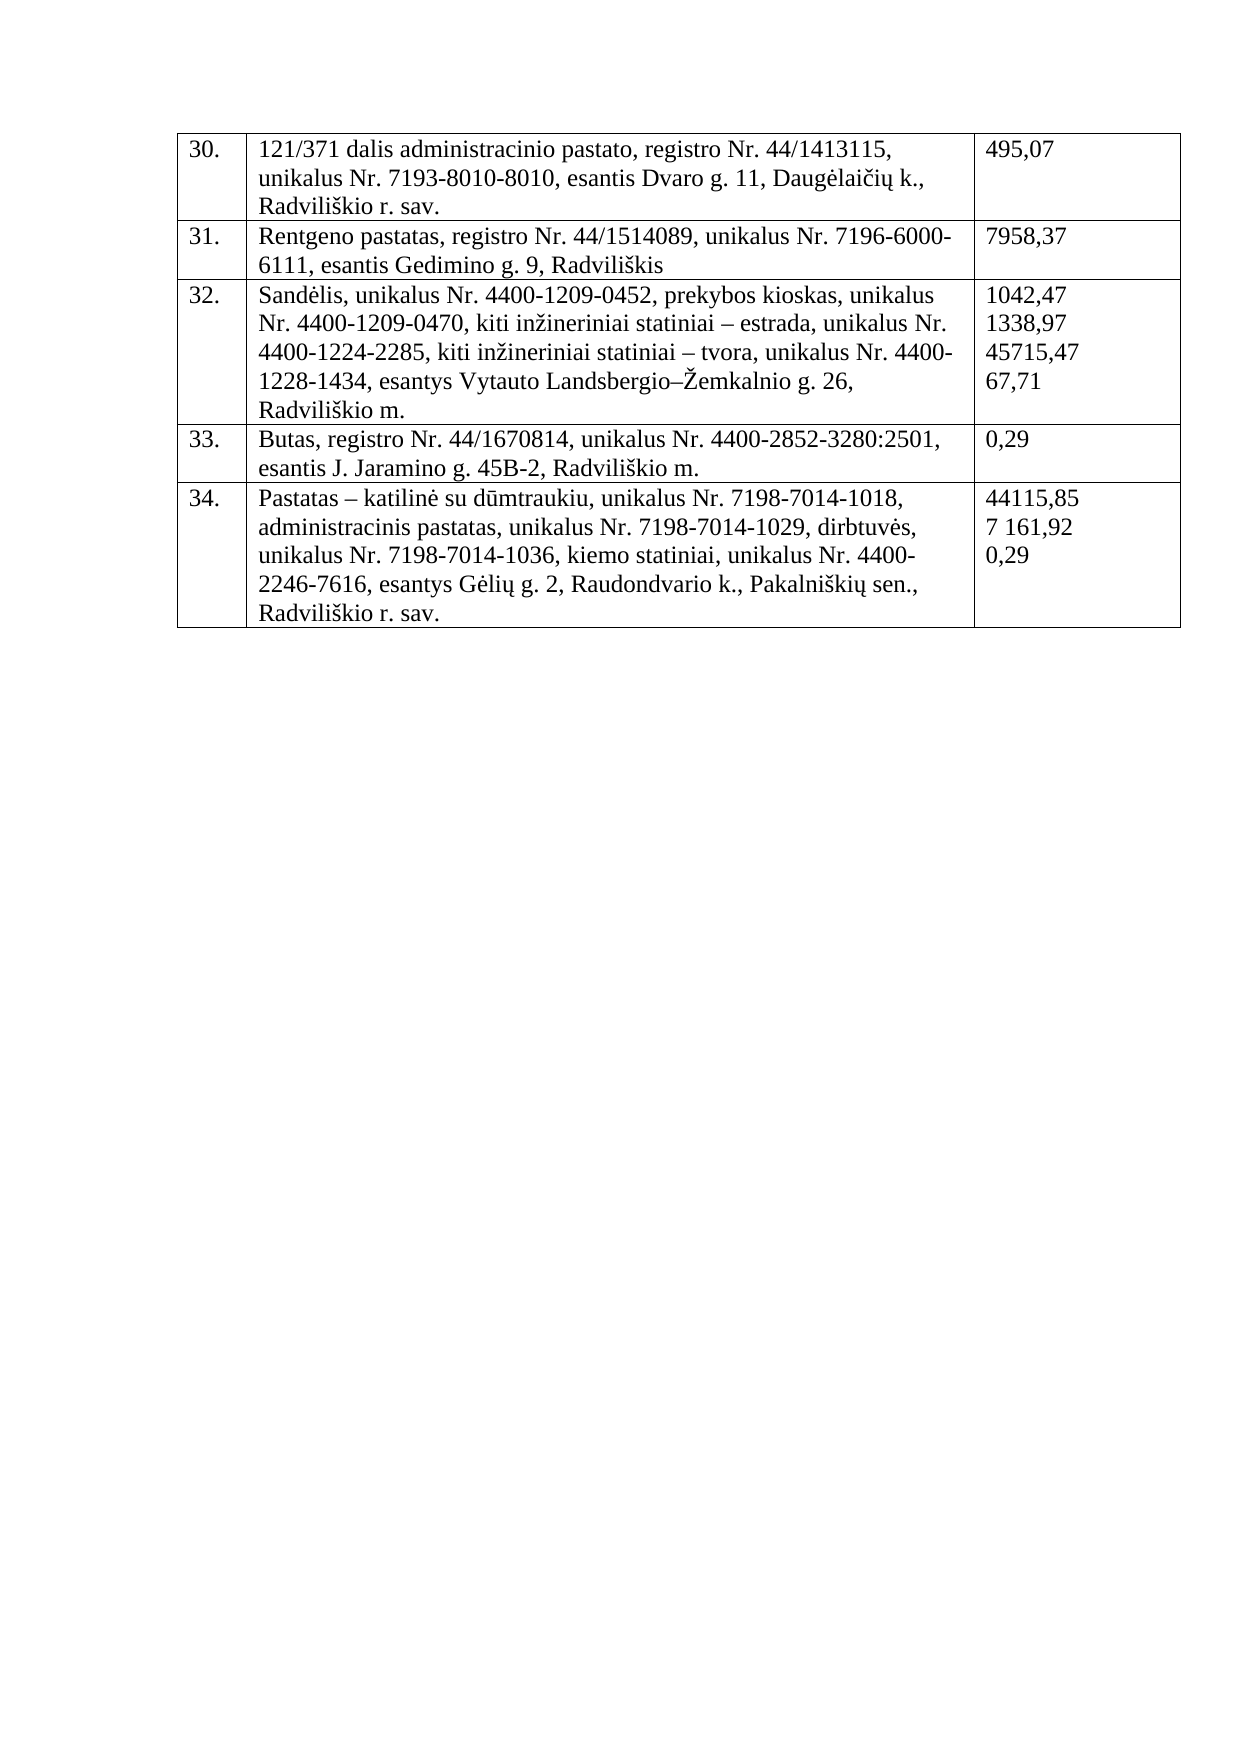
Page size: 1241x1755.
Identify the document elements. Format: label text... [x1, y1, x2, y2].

table_cell 31. [178, 221, 246, 279]
table_cell Pastatas – katilinė su dūmtraukiu, unikalus Nr. 7198-7014-1018, administracinis pastatas, unikalus Nr. 7198-7014-1029, dirbtuvės, unikalus Nr. 7198-7014-1036, kiemo statiniai, unikalus Nr. 4400-2246-7616, esantys Gėlių g. 2, Raudondvario k., Pakalniškių sen., Radviliškio r. sav. [247, 483, 974, 627]
table_cell 32. [178, 280, 246, 423]
table_cell 30. [178, 134, 246, 220]
table_cell 121/371 dalis administracinio pastato, registro Nr. 44/1413115, unikalus Nr. 7193-8010-8010, esantis Dvaro g. 11, Daugėlaičių k., Radviliškio r. sav. [247, 134, 974, 220]
table_cell 0,29 [975, 425, 1180, 482]
table_cell 33. [178, 425, 246, 482]
table_cell 1042,47 1338,97 45715,47 67,71 [975, 280, 1180, 423]
table_cell 7958,37 [975, 221, 1180, 279]
table_cell Sandėlis, unikalus Nr. 4400-1209-0452, prekybos kioskas, unikalus Nr. 4400-1209-0470, kiti inžineriniai statiniai – estrada, unikalus Nr. 4400-1224-2285, kiti inžineriniai statiniai – tvora, unikalus Nr. 4400-1228-1434, esantys Vytauto Landsbergio–Žemkalnio g. 26, Radviliškio m. [247, 280, 974, 423]
table_cell Butas, registro Nr. 44/1670814, unikalus Nr. 4400-2852-3280:2501, esantis J. Jaramino g. 45B-2, Radviliškio m. [247, 425, 974, 482]
table_cell 495,07 [975, 134, 1180, 220]
table_cell 34. [178, 483, 246, 627]
table_cell Rentgeno pastatas, registro Nr. 44/1514089, unikalus Nr. 7196-6000-6111, esantis Gedimino g. 9, Radviliškis [247, 221, 974, 279]
table_cell 44115,85 7 161,92 0,29 [975, 483, 1180, 627]
